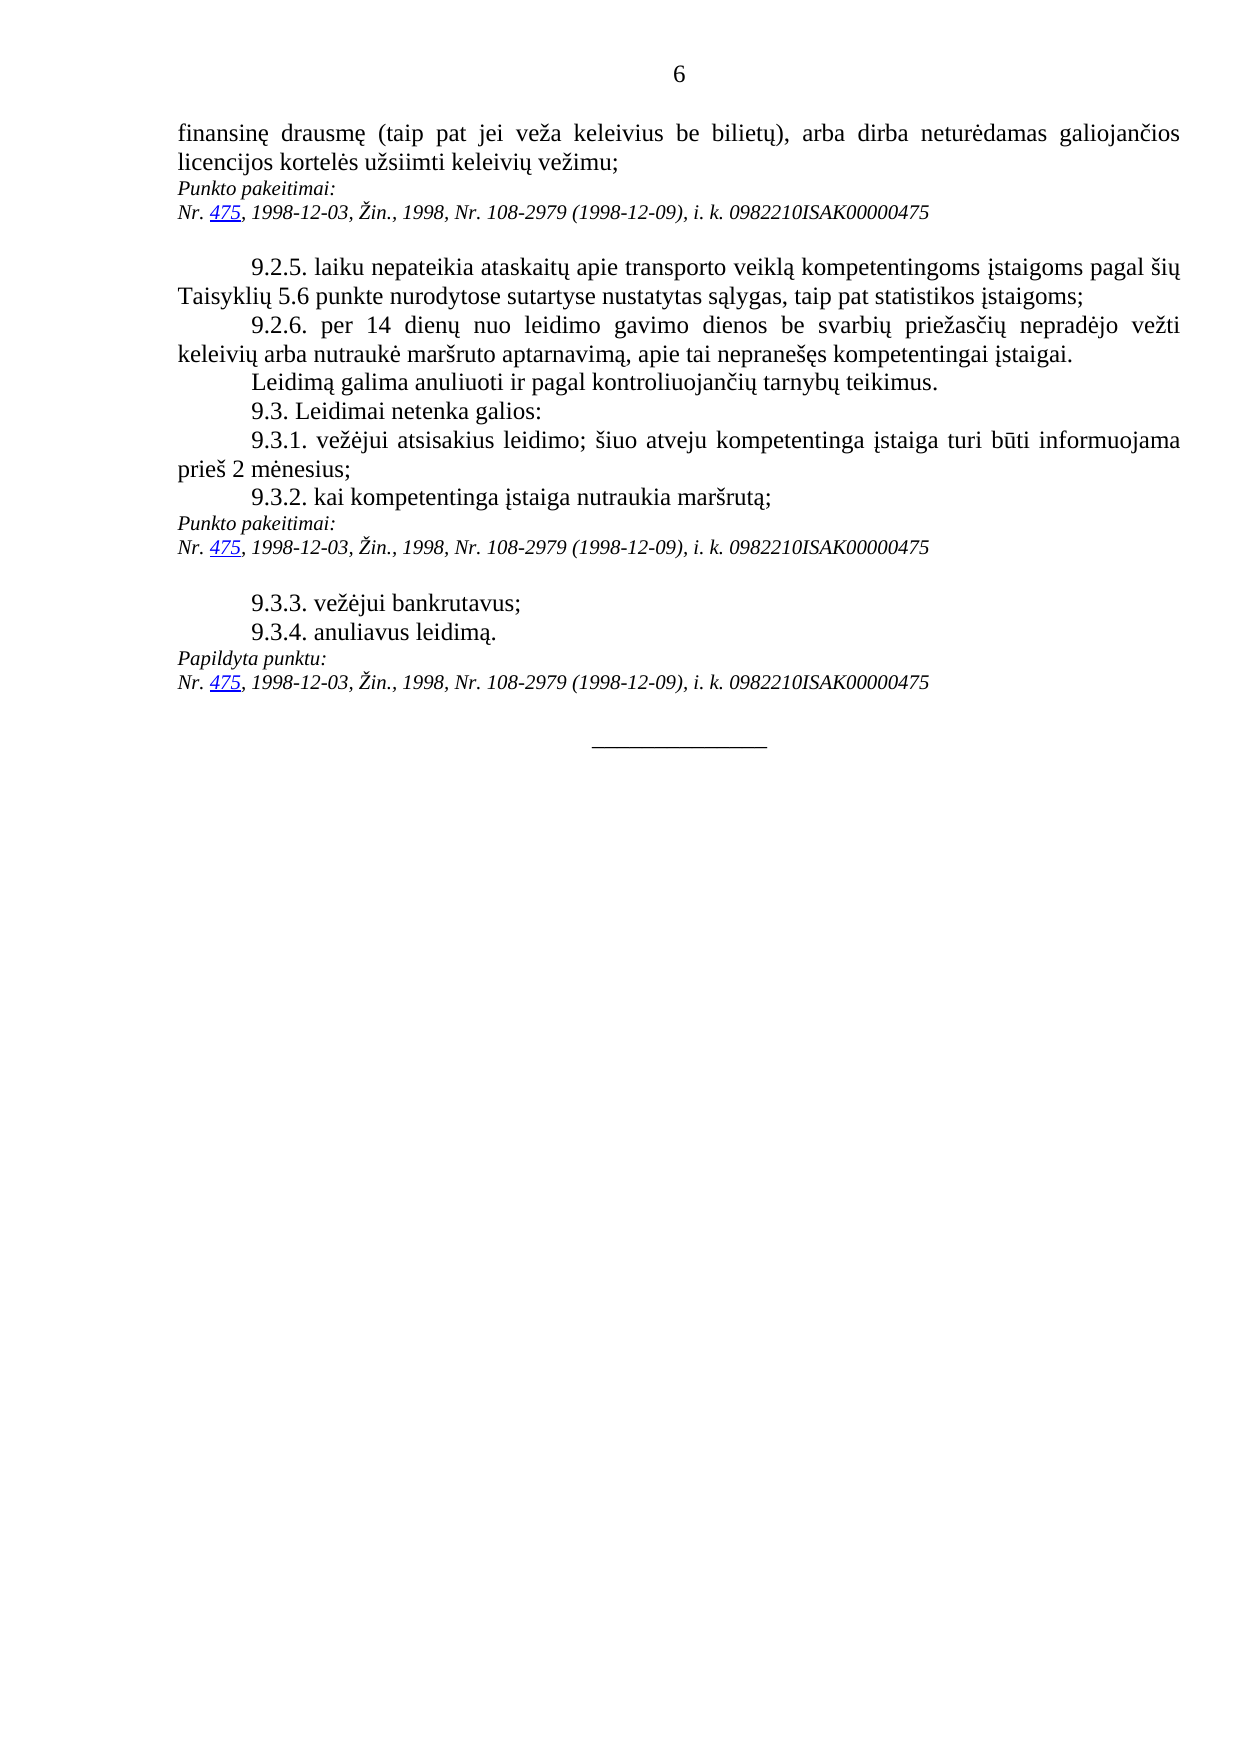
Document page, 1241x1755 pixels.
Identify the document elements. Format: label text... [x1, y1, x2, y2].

text ______________ [177, 722, 1181, 751]
text 9.3.1. vežėjui atsisakius leidimo; šiuo atveju kompetentinga įstaiga turi būti informuojama prieš 2 mėnesius; [177, 425, 1181, 482]
text Leidimą galima anuliuoti ir pagal kontroliuojančių tarnybų teikimus. [177, 367, 1181, 396]
text 9.3.4. anuliavus leidimą. [177, 617, 1181, 646]
text finansinę drausmę (taip pat jei veža keleivius be bilietų), arba dirba neturėdamas galiojančios licencijos kortelės užsiimti keleivių vežimu; [177, 118, 1181, 176]
text 9.2.6. per 14 dienų nuo leidimo gavimo dienos be svarbių priežasčių nepradėjo vežti keleivių arba nutraukė maršruto aptarnavimą, apie tai nepranešęs kompetentingai įstaigai. [177, 310, 1181, 367]
text Punkto pakeitimai: [177, 511, 1181, 535]
text Nr. 475, 1998-12-03, Žin., 1998, Nr. 108-2979 (1998-12-09), i. k. 0982210ISAK00000475 [177, 670, 1181, 694]
text 9.3.3. vežėjui bankrutavus; [177, 588, 1181, 617]
text Punkto pakeitimai: [177, 176, 1181, 200]
text Nr. 475, 1998-12-03, Žin., 1998, Nr. 108-2979 (1998-12-09), i. k. 0982210ISAK00000475 [177, 535, 1181, 559]
text 9.2.5. laiku nepateikia ataskaitų apie transporto veiklą kompetentingoms įstaigoms pagal šių Taisyklių 5.6 punkte nurodytose sutartyse nustatytas sąlygas, taip pat statistikos įstaigoms; [177, 252, 1181, 310]
text 9.3.2. kai kompetentinga įstaiga nutraukia maršrutą; [177, 482, 1181, 511]
text 9.3. Leidimai netenka galios: [177, 396, 1181, 425]
text Nr. 475, 1998-12-03, Žin., 1998, Nr. 108-2979 (1998-12-09), i. k. 0982210ISAK00000475 [177, 200, 1181, 224]
text Papildyta punktu: [177, 646, 1181, 670]
